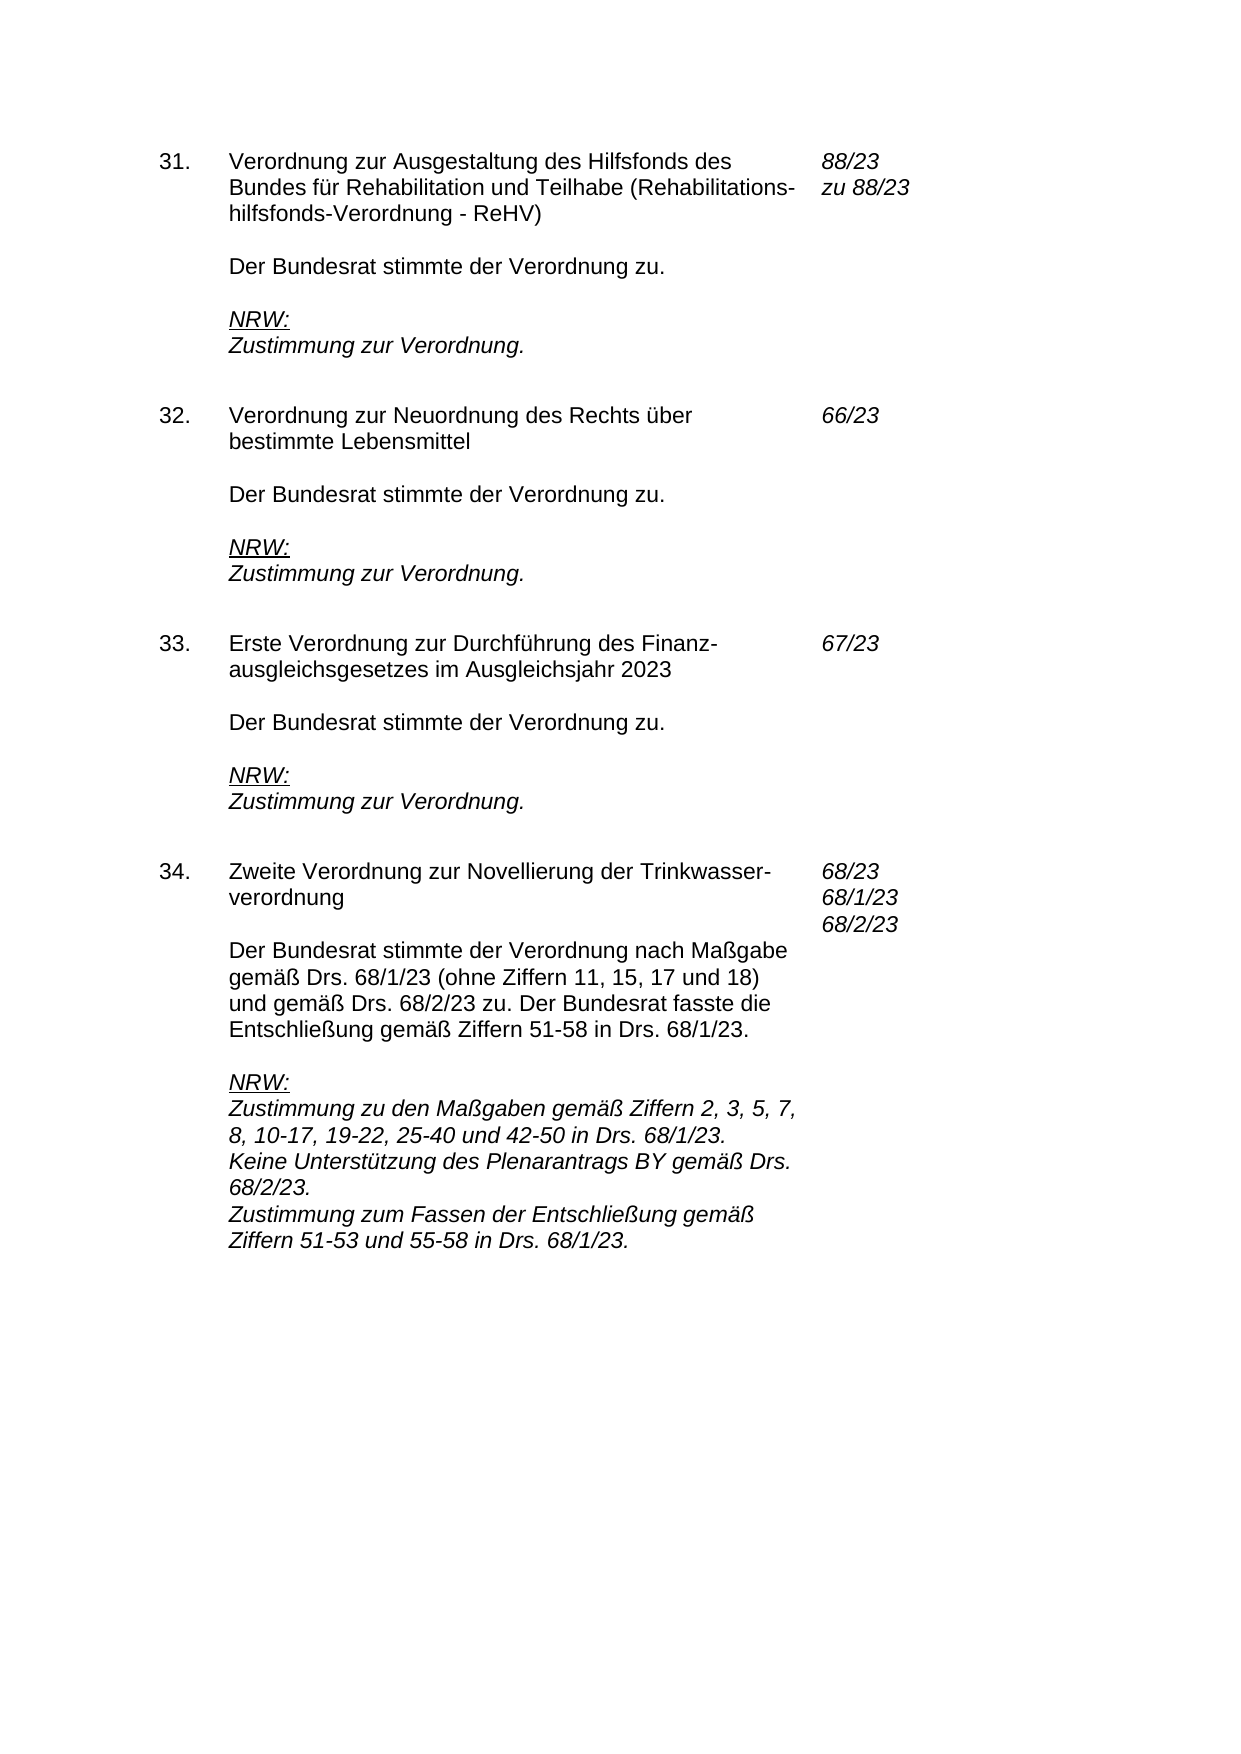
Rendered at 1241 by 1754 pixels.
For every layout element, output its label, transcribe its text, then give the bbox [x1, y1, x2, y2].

table_cell Verordnung zur Ausgestaltung des Hilfsfonds des Bundes für Rehabilitation und Teilhabe (Rehabilitations­hilfsfonds-Verordnung - ReHV) Der Bundesrat stimmte der Verordnung zu. NRW: Zustimmung zur Verordnung. [217, 148, 810, 402]
table_cell 31. [148, 148, 217, 402]
table_cell Erste Verordnung zur Durchführung des Finanz­ausgleichsgesetzes im Ausgleichsjahr 2023 Der Bundesrat stimmte der Verordnung zu. NRW: Zustimmung zur Verordnung. [217, 630, 810, 858]
table_cell 68/23 68/1/23 68/2/23 [810, 858, 963, 1297]
table_cell 67/23 [810, 630, 963, 858]
table_cell 33. [148, 630, 217, 858]
table_cell 88/23 zu 88/23 [810, 148, 963, 402]
table_cell Zweite Verordnung zur Novellierung der Trinkwasser­verordnung Der Bundesrat stimmte der Verordnung nach Maßgabe gemäß Drs. 68/1/23 (ohne Ziffern 11, 15, 17 und 18) und gemäß Drs. 68/2/23 zu. Der Bundesrat fasste die Entschließung gemäß Ziffern 51-58 in Drs. 68/1/23. NRW: Zustimmung zu den Maßgaben gemäß Ziffern 2, 3, 5, 7, 8, 10-17, 19-22, 25-40 und 42-50 in Drs. 68/1/23. Keine Unterstützung des Plenarantrags BY gemäß Drs. 68/2/23. Zustimmung zum Fassen der Entschließung gemäß Ziffern 51-53 und 55-58 in Drs. 68/1/23. [217, 858, 810, 1297]
table_cell Verordnung zur Neuordnung des Rechts über bestimmte Lebensmittel Der Bundesrat stimmte der Verordnung zu. NRW: Zustimmung zur Verordnung. [217, 402, 810, 630]
table_cell 66/23 [810, 402, 963, 630]
table_cell 34. [148, 858, 217, 1297]
table_cell 32. [148, 402, 217, 630]
